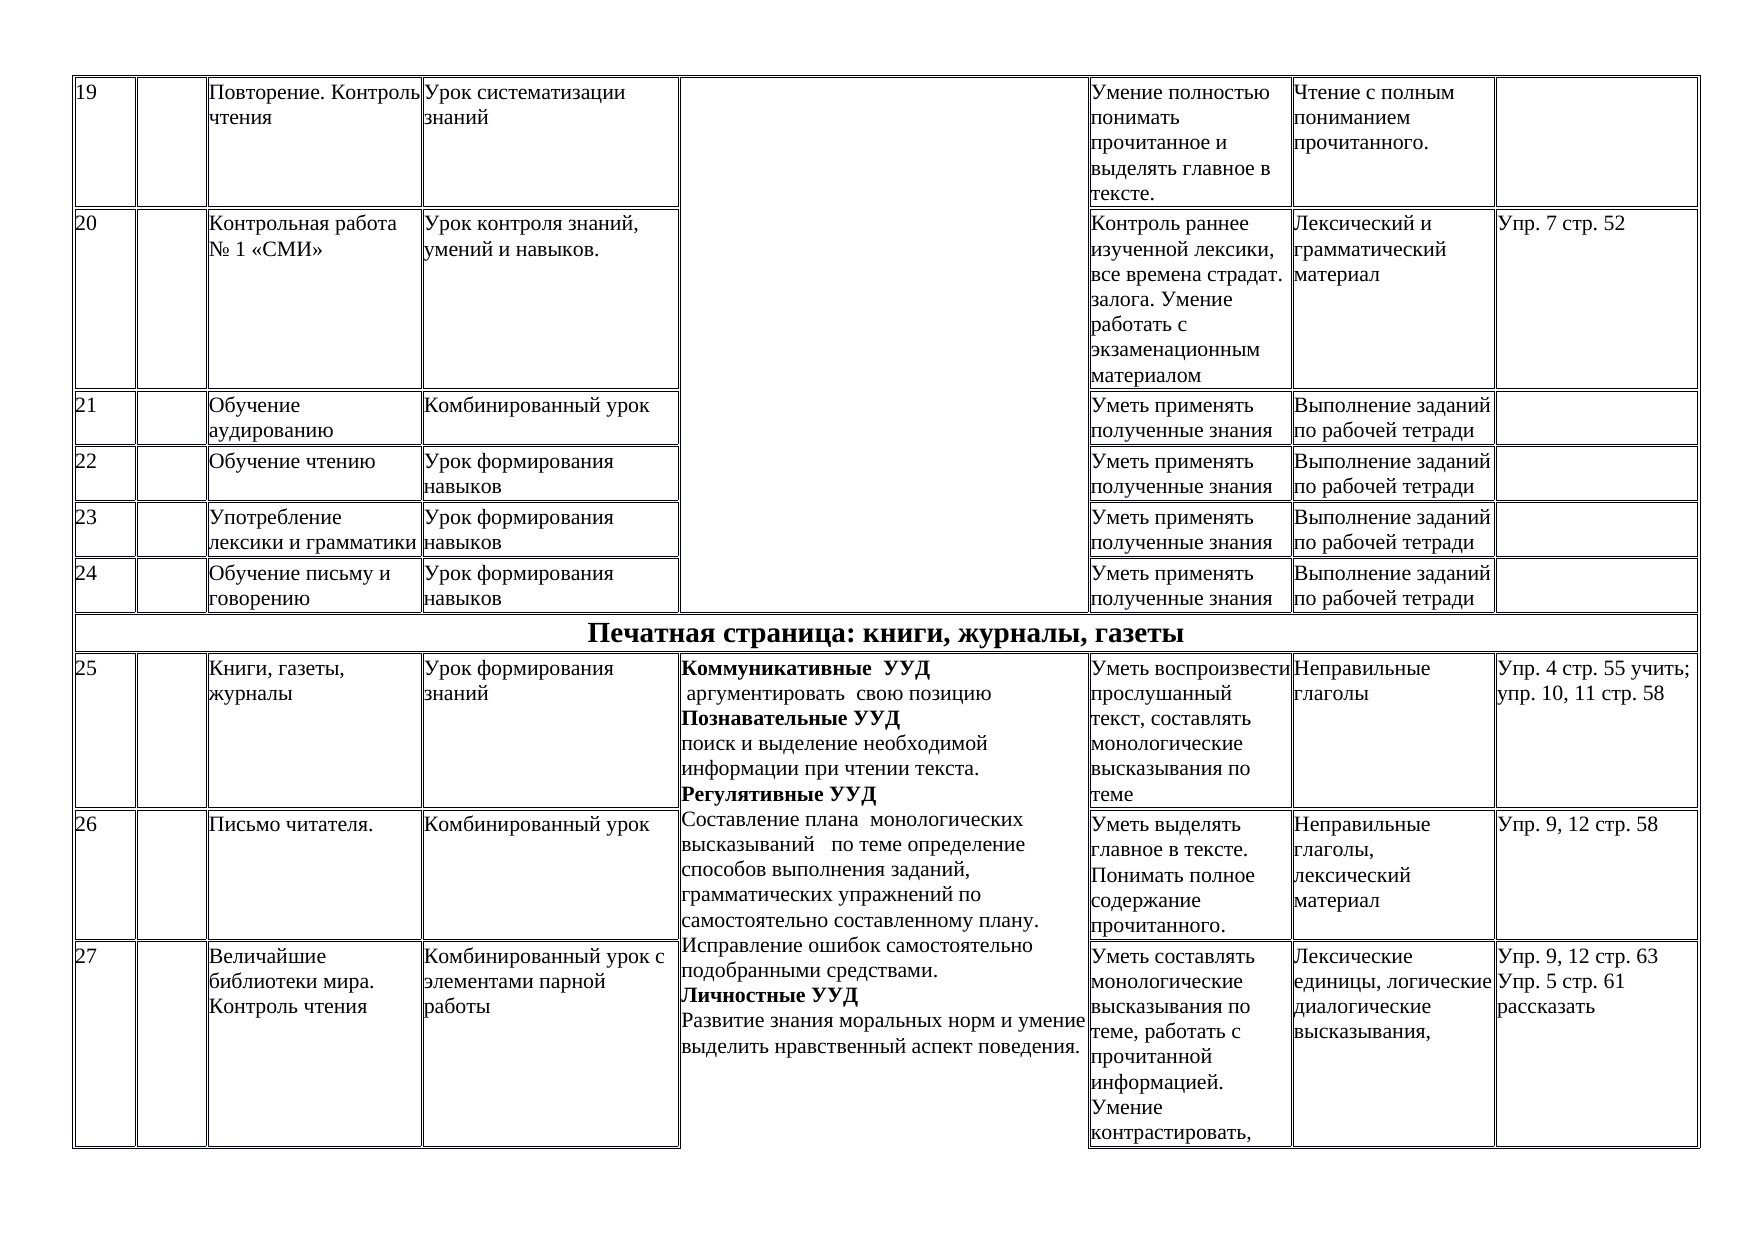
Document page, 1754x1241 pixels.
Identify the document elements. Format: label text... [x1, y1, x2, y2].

table_cell Урок формирования навыков [424, 503, 678, 556]
table_cell [138, 210, 206, 388]
table_cell 24 [76, 559, 135, 612]
table_cell Выполнение заданий по рабочей тетради [1294, 559, 1494, 612]
table_cell 21 [76, 392, 135, 444]
table_cell Комбинированный урок [424, 392, 678, 444]
table_cell Уметь выделять главное в тексте. Понимать полное содержание прочитанного. [1091, 811, 1291, 939]
table_cell [1497, 447, 1697, 500]
table_cell Уметь применять полученные знания [1091, 559, 1291, 612]
table_cell Повторение. Контроль чтения [209, 78, 421, 206]
table_cell Неправильные глаголы, лексический материал [1294, 811, 1494, 939]
table_cell [138, 447, 206, 500]
table_cell [138, 78, 206, 206]
table_cell [1497, 503, 1697, 556]
table_cell Уметь применять полученные знания [1091, 503, 1291, 556]
table_cell Уметь воспроизвести прослушанный текст, составлять монологические высказывания по теме [1091, 654, 1291, 807]
table_cell Лексические единицы, логические диалогические высказывания, [1294, 942, 1494, 1146]
table_cell Выполнение заданий по рабочей тетради [1294, 447, 1494, 500]
table_cell [681, 388, 1088, 612]
table_cell [138, 392, 206, 444]
table_cell Уметь составлять монологические высказывания по теме, работать с прочитанной информацией. Умение контрастировать, [1091, 942, 1291, 1146]
table_cell [138, 503, 206, 556]
table_cell Комбинированный урок с элементами парной работы [424, 942, 678, 1146]
table_cell Упр. 4 стр. 55 учить; упр. 10, 11 стр. 58 [1497, 654, 1697, 807]
table_cell Обучение письму и говорению [209, 559, 421, 612]
table_cell Урок формирования знаний [424, 654, 678, 807]
table_cell [138, 811, 206, 939]
table_cell 25 [76, 654, 135, 807]
table_cell Урок формирования навыков [424, 559, 678, 612]
table_cell Упр. 9, 12 стр. 58 [1497, 811, 1697, 939]
table_cell [1497, 559, 1697, 612]
table_cell Упр. 7 стр. 52 [1497, 210, 1697, 388]
table_cell Употребление лексики и грамматики [209, 503, 421, 556]
table_cell Письмо читателя. [209, 811, 421, 939]
table_cell [681, 78, 1088, 388]
table_cell [138, 654, 206, 807]
table_cell Обучение аудированию [209, 392, 421, 444]
table_cell Выполнение заданий по рабочей тетради [1294, 392, 1494, 444]
table_cell Контрольная работа № 1 «СМИ» [209, 210, 421, 388]
table_cell [1497, 78, 1697, 206]
table_cell Урок контроля знаний, умений и навыков. [424, 210, 678, 388]
table_cell Уметь применять полученные знания [1091, 392, 1291, 444]
table_cell Обучение чтению [209, 447, 421, 500]
table_cell 27 [76, 942, 135, 1146]
table_cell 20 [76, 210, 135, 388]
table_cell 23 [76, 503, 135, 556]
table_cell Комбинированный урок [424, 811, 678, 939]
table_cell Лексический и грамматический материал [1294, 210, 1494, 388]
table_cell Урок систематизации знаний [424, 78, 678, 206]
table_cell 22 [76, 447, 135, 500]
table_cell Контроль раннее изученной лексики, все времена страдат. залога. Умение работать с экзаменационным материалом [1091, 210, 1291, 388]
table_cell Коммуникативные УУД аргументировать свою позицию Познавательные УУД поиск и выделение необходимой информации при чтении текста. Регулятивные УУД Составление плана монологических высказываний по теме определение способов выполнения заданий, грамматических упражнений по самостоятельно составленному плану. Исправление ошибок самостоятельно подобранными средствами. Личностные УУД Развитие знания моральных норм и умение выделить нравственный аспект поведения. [681, 654, 1088, 1146]
table_cell Урок формирования навыков [424, 447, 678, 500]
table_cell [1497, 392, 1697, 444]
table_cell [138, 942, 206, 1146]
table_cell Величайшие библиотеки мира. Контроль чтения [209, 942, 421, 1146]
table_cell [138, 559, 206, 612]
table_cell Неправильные глаголы [1294, 654, 1494, 807]
table_cell Выполнение заданий по рабочей тетради [1294, 503, 1494, 556]
table_cell Уметь применять полученные знания [1091, 447, 1291, 500]
table_cell 26 [76, 811, 135, 939]
table_cell Книги, газеты, журналы [209, 654, 421, 807]
table_cell 19 [76, 78, 135, 206]
table_cell Чтение с полным пониманием прочитанного. [1294, 78, 1494, 206]
table_cell Упр. 9, 12 стр. 63 Упр. 5 стр. 61 рассказать [1497, 942, 1697, 1146]
table_cell Умение полностью понимать прочитанное и выделять главное в тексте. [1091, 78, 1291, 206]
table_cell Печатная страница: книги, журналы, газеты [76, 615, 1697, 651]
